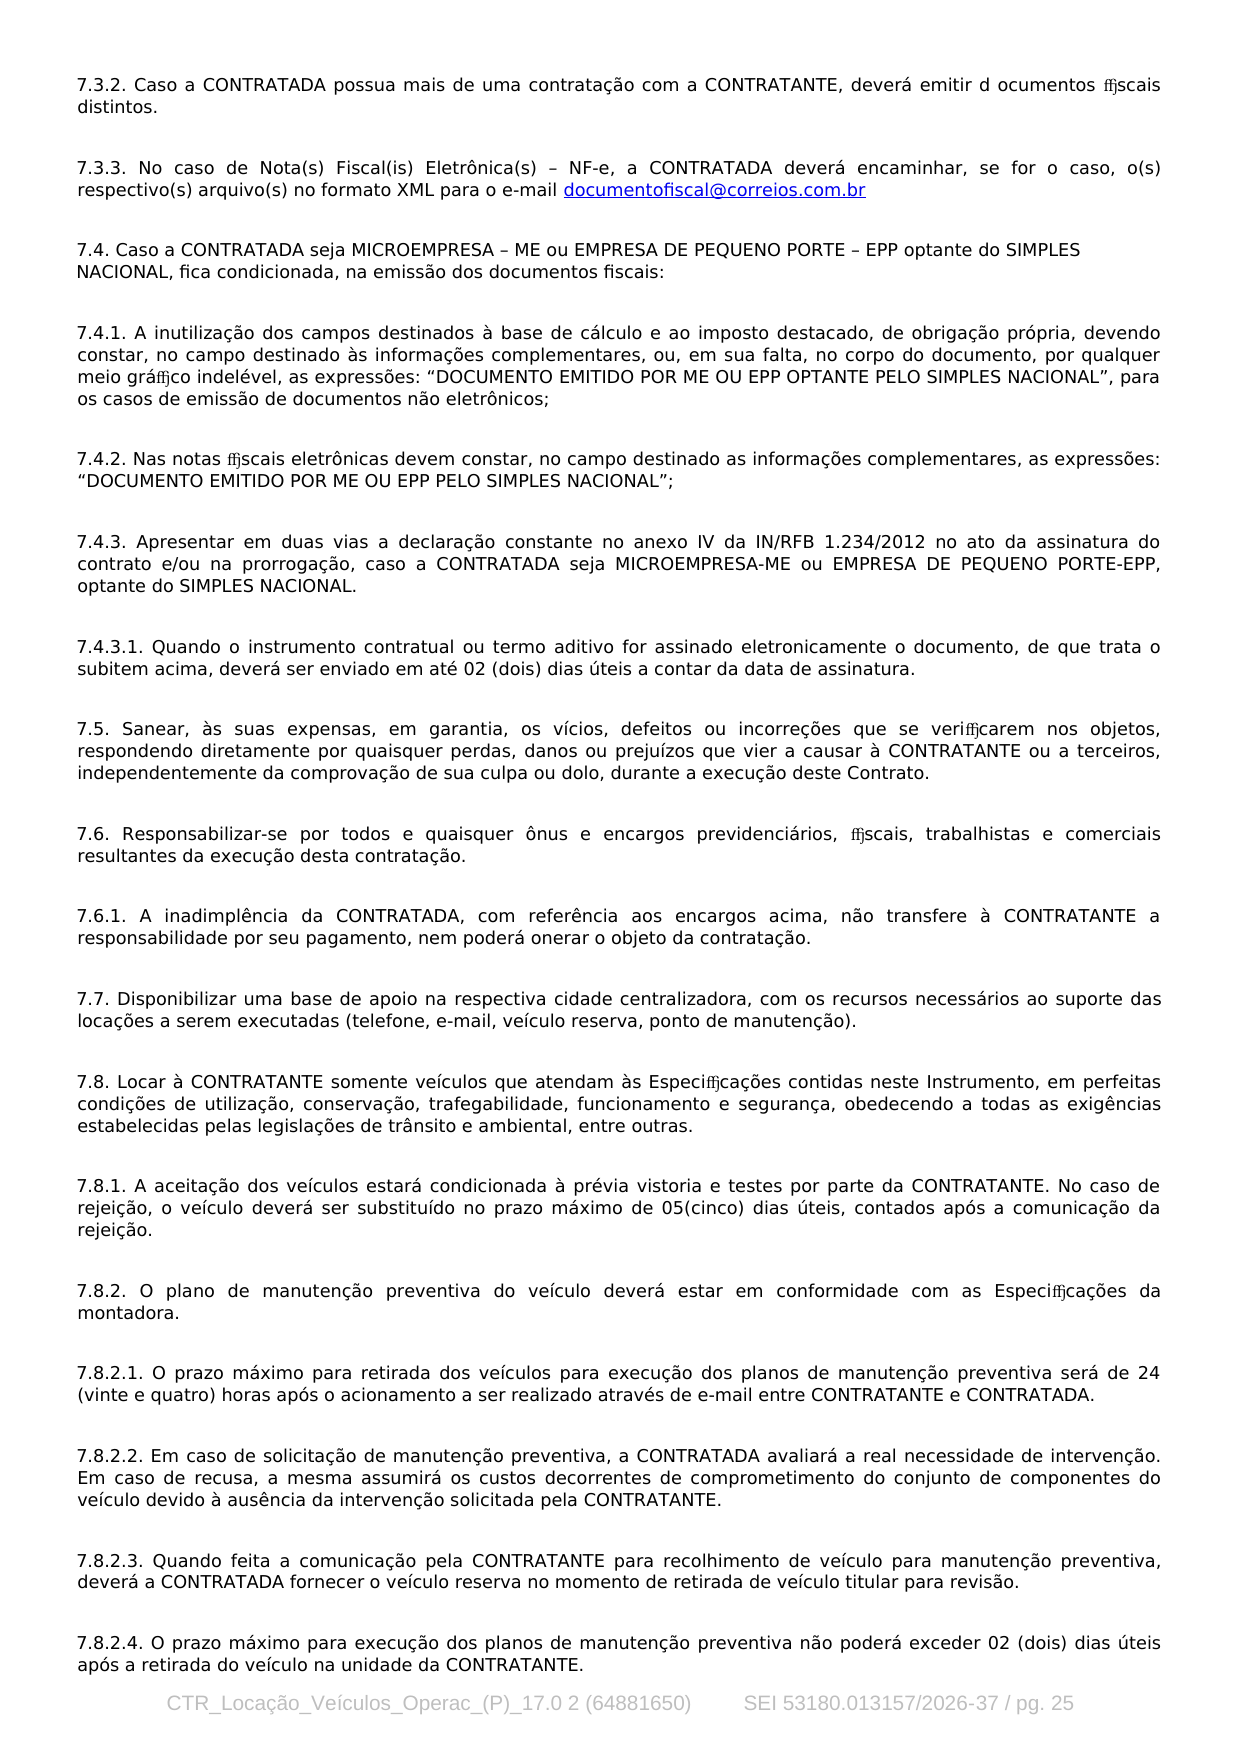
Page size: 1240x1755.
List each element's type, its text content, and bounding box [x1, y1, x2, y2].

text 7.4.3.1. Quando o instrumento contratual ou termo aditivo for assinado eletronicamente o documento, de que trata o subitem acima, deverá ser enviado em até 02 (dois) dias úteis a contar da data de assinatura. [76, 637, 1163, 679]
text 7.4.2. Nas notas scais eletrônicas devem constar, no campo destinado as informações complementares, as expressões: “DOCUMENTO EMITIDO POR ME OU EPP PELO SIMPLES NACIONAL”; [76, 449, 1163, 492]
text 7.8.2.4. O prazo máximo para execução dos planos de manutenção preventiva não poderá exceder 02 (dois) dias úteis após a retirada do veículo na unidade da CONTRATANTE. [76, 1633, 1163, 1676]
text 7.8.1. A aceitação dos veículos estará condicionada à prévia vistoria e testes por parte da CONTRATANTE. No caso de rejeição, o veículo deverá ser substituído no prazo máximo de 05(cinco) dias úteis, contados após a comunicação da rejeição. [76, 1176, 1163, 1241]
text 7.8. Locar à CONTRATANTE somente veículos que atendam às Especicações contidas neste Instrumento, em perfeitas condições de utilização, conservação, trafegabilidade, funcionamento e segurança, obedecendo a todas as exigências estabelecidas pelas legislações de trânsito e ambiental, entre outras. [76, 1072, 1163, 1136]
text 7.6.1. A inadimplência da CONTRATADA, com referência aos encargos acima, não transfere à CONTRATANTE a responsabilidade por seu pagamento, nem poderá onerar o objeto da contratação. [76, 906, 1163, 949]
text 7.4.1. A inutilização dos campos destinados à base de cálculo e ao imposto destacado, de obrigação própria, devendo constar, no campo destinado às informações complementares, ou, em sua falta, no corpo do documento, por qualquer meio gráco indelével, as expressões: “DOCUMENTO EMITIDO POR ME OU EPP OPTANTE PELO SIMPLES NACIONAL”, para os casos de emissão de documentos não eletrônicos; [76, 323, 1163, 409]
text 7.8.2.2. Em caso de solicitação de manutenção preventiva, a CONTRATADA avaliará a real necessidade de intervenção. Em caso de recusa, a mesma assumirá os custos decorrentes de comprometimento do conjunto de componentes do veículo devido à ausência da intervenção solicitada pela CONTRATANTE. [76, 1446, 1163, 1511]
text 7.3.3. No caso de Nota(s) Fiscal(is) Eletrônica(s) – NF-e, a CONTRATADA deverá encaminhar, se for o caso, o(s) respectivo(s) arquivo(s) no formato XML para o e-mail documentofiscal@correios.com.br [76, 158, 1163, 200]
text 7.5. Sanear, às suas expensas, em garantia, os vícios, defeitos ou incorreções que se vericarem nos objetos, respondendo diretamente por quaisquer perdas, danos ou prejuízos que vier a causar à CONTRATANTE ou a terceiros, independentemente da comprovação de sua culpa ou dolo, durante a execução deste Contrato. [76, 719, 1163, 784]
text 7.4. Caso a CONTRATADA seja MICROEMPRESA – ME ou EMPRESA DE PEQUENO PORTE – EPP optante do SIMPLES [76, 240, 1163, 261]
text 7.3.2. Caso a CONTRATADA possua mais de uma contratação com a CONTRATANTE, deverá emitir d ocumentos scais distintos. [76, 75, 1163, 118]
text 7.6. Responsabilizar-se por todos e quaisquer ônus e encargos previdenciários, scais, trabalhistas e comerciais resultantes da execução desta contratação. [76, 824, 1163, 866]
text 7.8.2.1. O prazo máximo para retirada dos veículos para execução dos planos de manutenção preventiva será de 24 (vinte e quatro) horas após o acionamento a ser realizado através de e-mail entre CONTRATANTE e CONTRATADA. [76, 1363, 1163, 1406]
text 7.8.2.3. Quando feita a comunicação pela CONTRATANTE para recolhimento de veículo para manutenção preventiva, deverá a CONTRATADA fornecer o veículo reserva no momento de retirada de veículo titular para revisão. [76, 1551, 1163, 1593]
text 7.4.3. Apresentar em duas vias a declaração constante no anexo IV da IN/RFB 1.234/2012 no ato da assinatura do contrato e/ou na prorrogação, caso a CONTRATADA seja MICROEMPRESA-ME ou EMPRESA DE PEQUENO PORTE-EPP, optante do SIMPLES NACIONAL. [76, 532, 1163, 597]
text NACIONAL, fica condicionada, na emissão dos documentos fiscais: [76, 262, 1163, 283]
text 7.7. Disponibilizar uma base de apoio na respectiva cidade centralizadora, com os recursos necessários ao suporte das locações a serem executadas (telefone, e-mail, veículo reserva, ponto de manutenção). [76, 989, 1163, 1032]
text 7.8.2. O plano de manutenção preventiva do veículo deverá estar em conformidade com as Especicações da montadora. [76, 1281, 1163, 1323]
